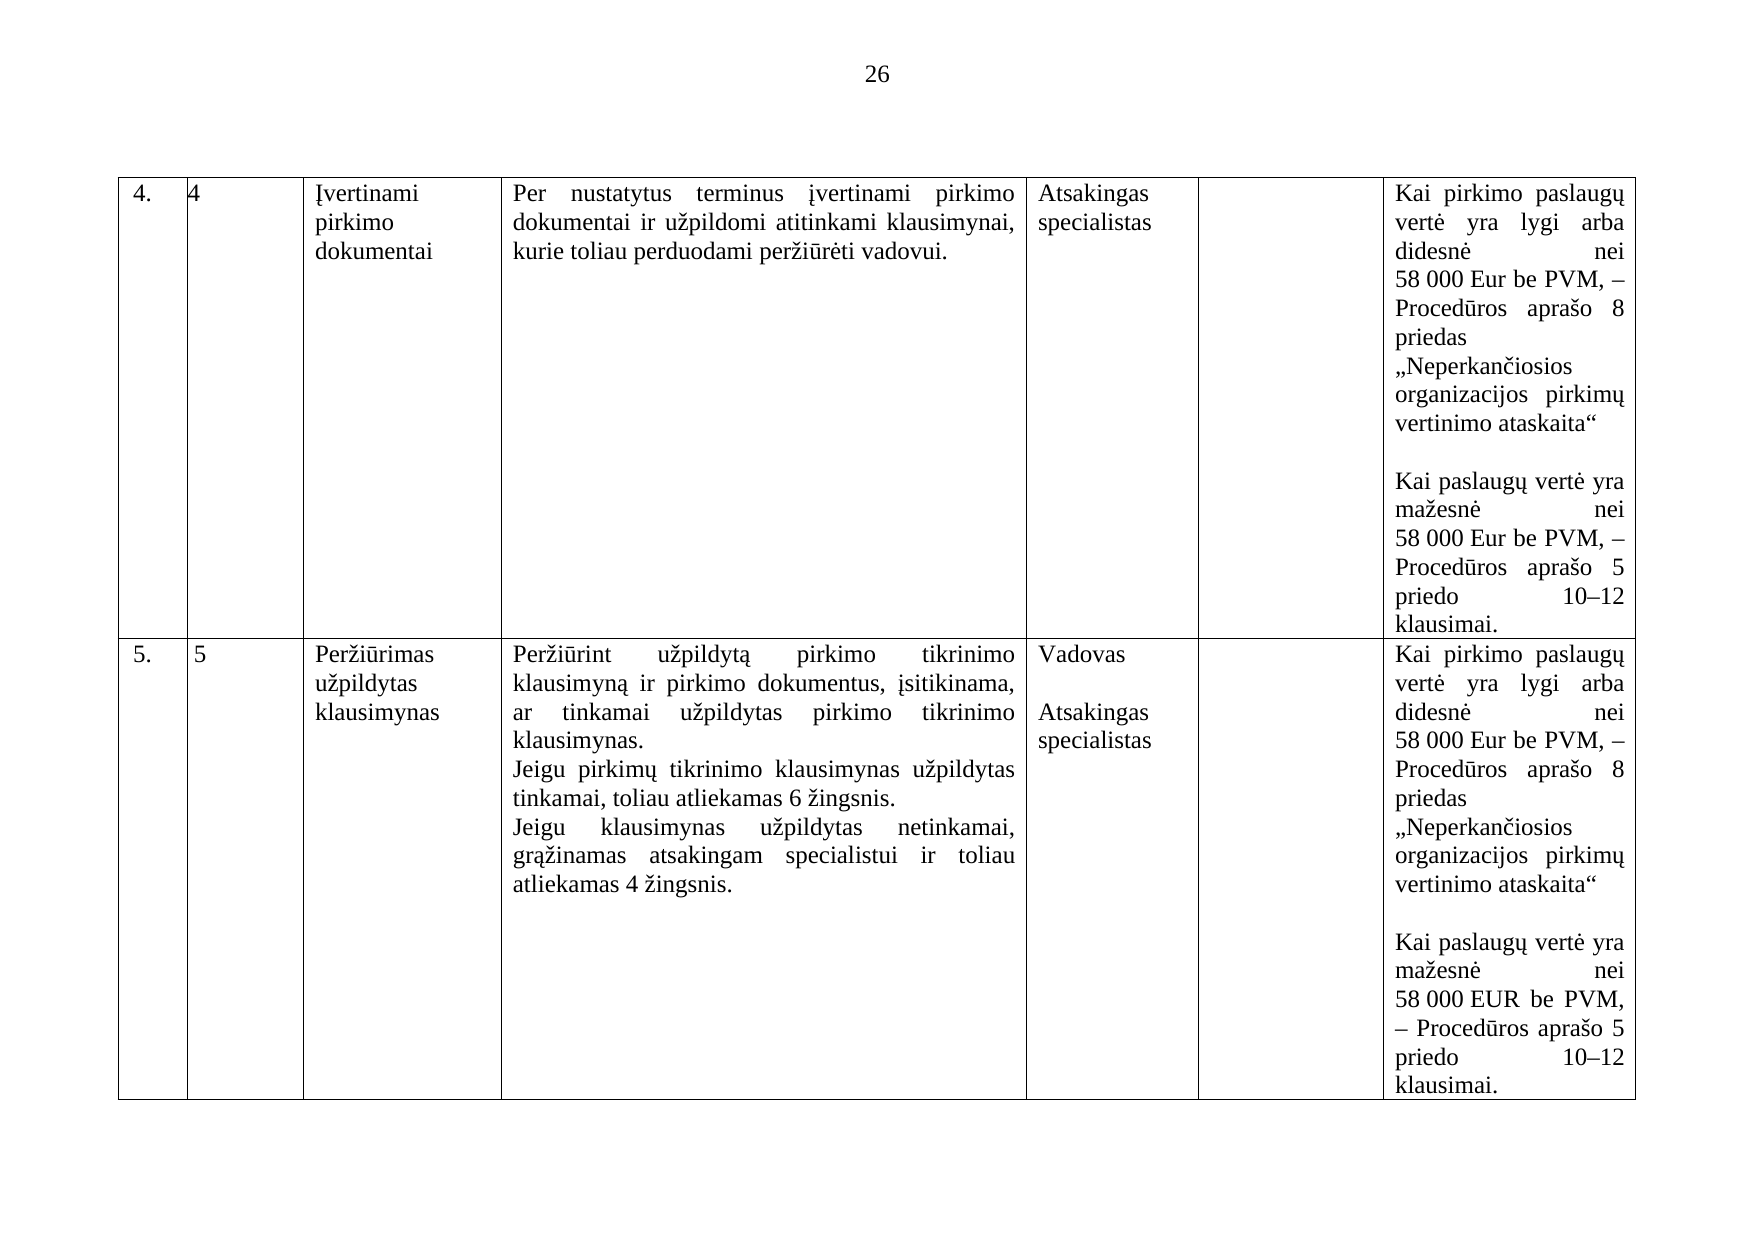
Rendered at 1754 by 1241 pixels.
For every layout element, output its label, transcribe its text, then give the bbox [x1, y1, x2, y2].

table_cell Kai pirkimo paslaugų vertė yra lygi arba didesnė nei 58 000 Eur be PVM, – Procedūros aprašo 8 priedas „Neperkančiosios organizacijos pirkimų vertinimo ataskaita“ Kai paslaugų vertė yra mažesnė nei 58 000 Eur be PVM, – Procedūros aprašo 5 priedo 10–12 klausimai. [1384, 178, 1635, 638]
table_cell Kai pirkimo paslaugų vertė yra lygi arba didesnė nei 58 000 Eur be PVM, – Procedūros aprašo 8 priedas „Neperkančiosios organizacijos pirkimų vertinimo ataskaita“ Kai paslaugų vertė yra mažesnė nei 58 000 EUR be PVM, – Procedūros aprašo 5 priedo 10–12 klausimai. [1384, 639, 1635, 1099]
table_cell [1199, 639, 1383, 1099]
table_cell Per nustatytus terminus įvertinami pirkimo dokumentai ir užpildomi atitinkami klausimynai, kurie toliau perduodami peržiūrėti vadovui. [502, 178, 1026, 638]
table_cell 5 [188, 639, 303, 1099]
table_cell Peržiūrint užpildytą pirkimo tikrinimo klausimyną ir pirkimo dokumentus, įsitikinama, ar tinkamai užpildytas pirkimo tikrinimo klausimynas. Jeigu pirkimų tikrinimo klausimynas užpildytas tinkamai, toliau atliekamas 6 žingsnis. Jeigu klausimynas užpildytas netinkamai, grąžinamas atsakingam specialistui ir toliau atliekamas 4 žingsnis. [502, 639, 1026, 1099]
table_cell 4 [188, 178, 303, 638]
table_cell Įvertinami pirkimo dokumentai [304, 178, 501, 638]
table_cell Atsakingas specialistas [1027, 178, 1198, 638]
table_cell [1199, 178, 1383, 638]
table_cell Vadovas Atsakingas specialistas [1027, 639, 1198, 1099]
table_cell 4. [119, 178, 187, 638]
table_cell Peržiūrimas užpildytas klausimynas [304, 639, 501, 1099]
table_cell 5. [119, 639, 187, 1099]
